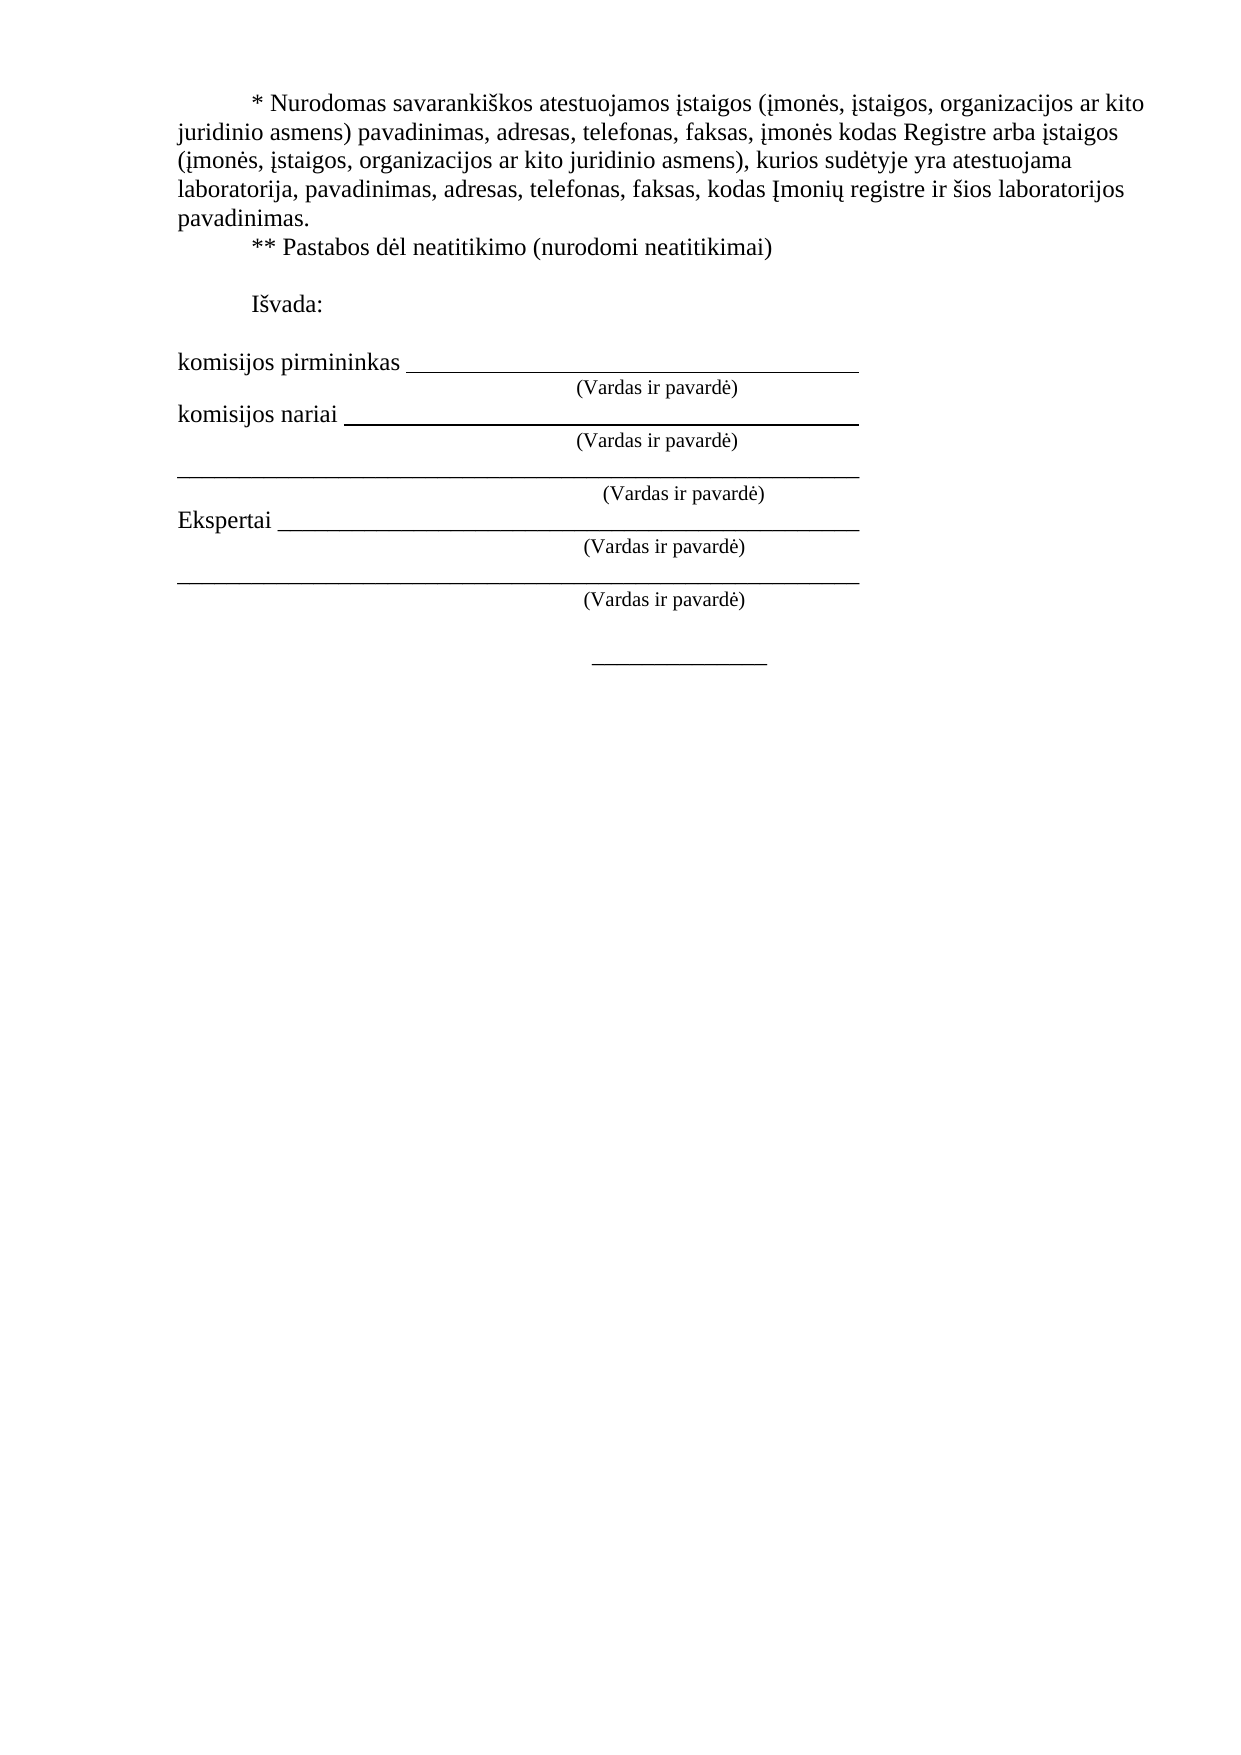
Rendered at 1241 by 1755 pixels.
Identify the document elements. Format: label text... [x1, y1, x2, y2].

text (Vardas ir pavardė) [177, 428, 1181, 452]
text ______________ [177, 639, 1181, 668]
text komisijos nariai [177, 399, 1181, 428]
text (Vardas ir pavardė) [177, 481, 1181, 505]
text Išvada: [177, 289, 1181, 318]
text (Vardas ir pavardė) [177, 375, 1181, 399]
text * Nurodomas savarankiškos atestuojamos įstaigos (įmonės, įstaigos, organizacijos ar kito juridinio asmens) pavadinimas, adresas, telefonas, faksas, įmonės kodas Registre arba įstaigos (įmonės, įstaigos, organizacijos ar kito juridinio asmens), kurios sudėtyje yra atestuojama laboratorija, pavadinimas, adresas, telefonas, faksas, kodas Įmonių registre ir šios laboratorijos pavadinimas. [177, 88, 1181, 232]
text ** Pastabos dėl neatitikimo (nurodomi neatitikimai) [177, 232, 1181, 260]
text Ekspertai [177, 505, 1181, 534]
text (Vardas ir pavardė) [177, 534, 1181, 558]
text (Vardas ir pavardė) [177, 587, 1181, 611]
text komisijos pirmininkas [177, 347, 1181, 375]
